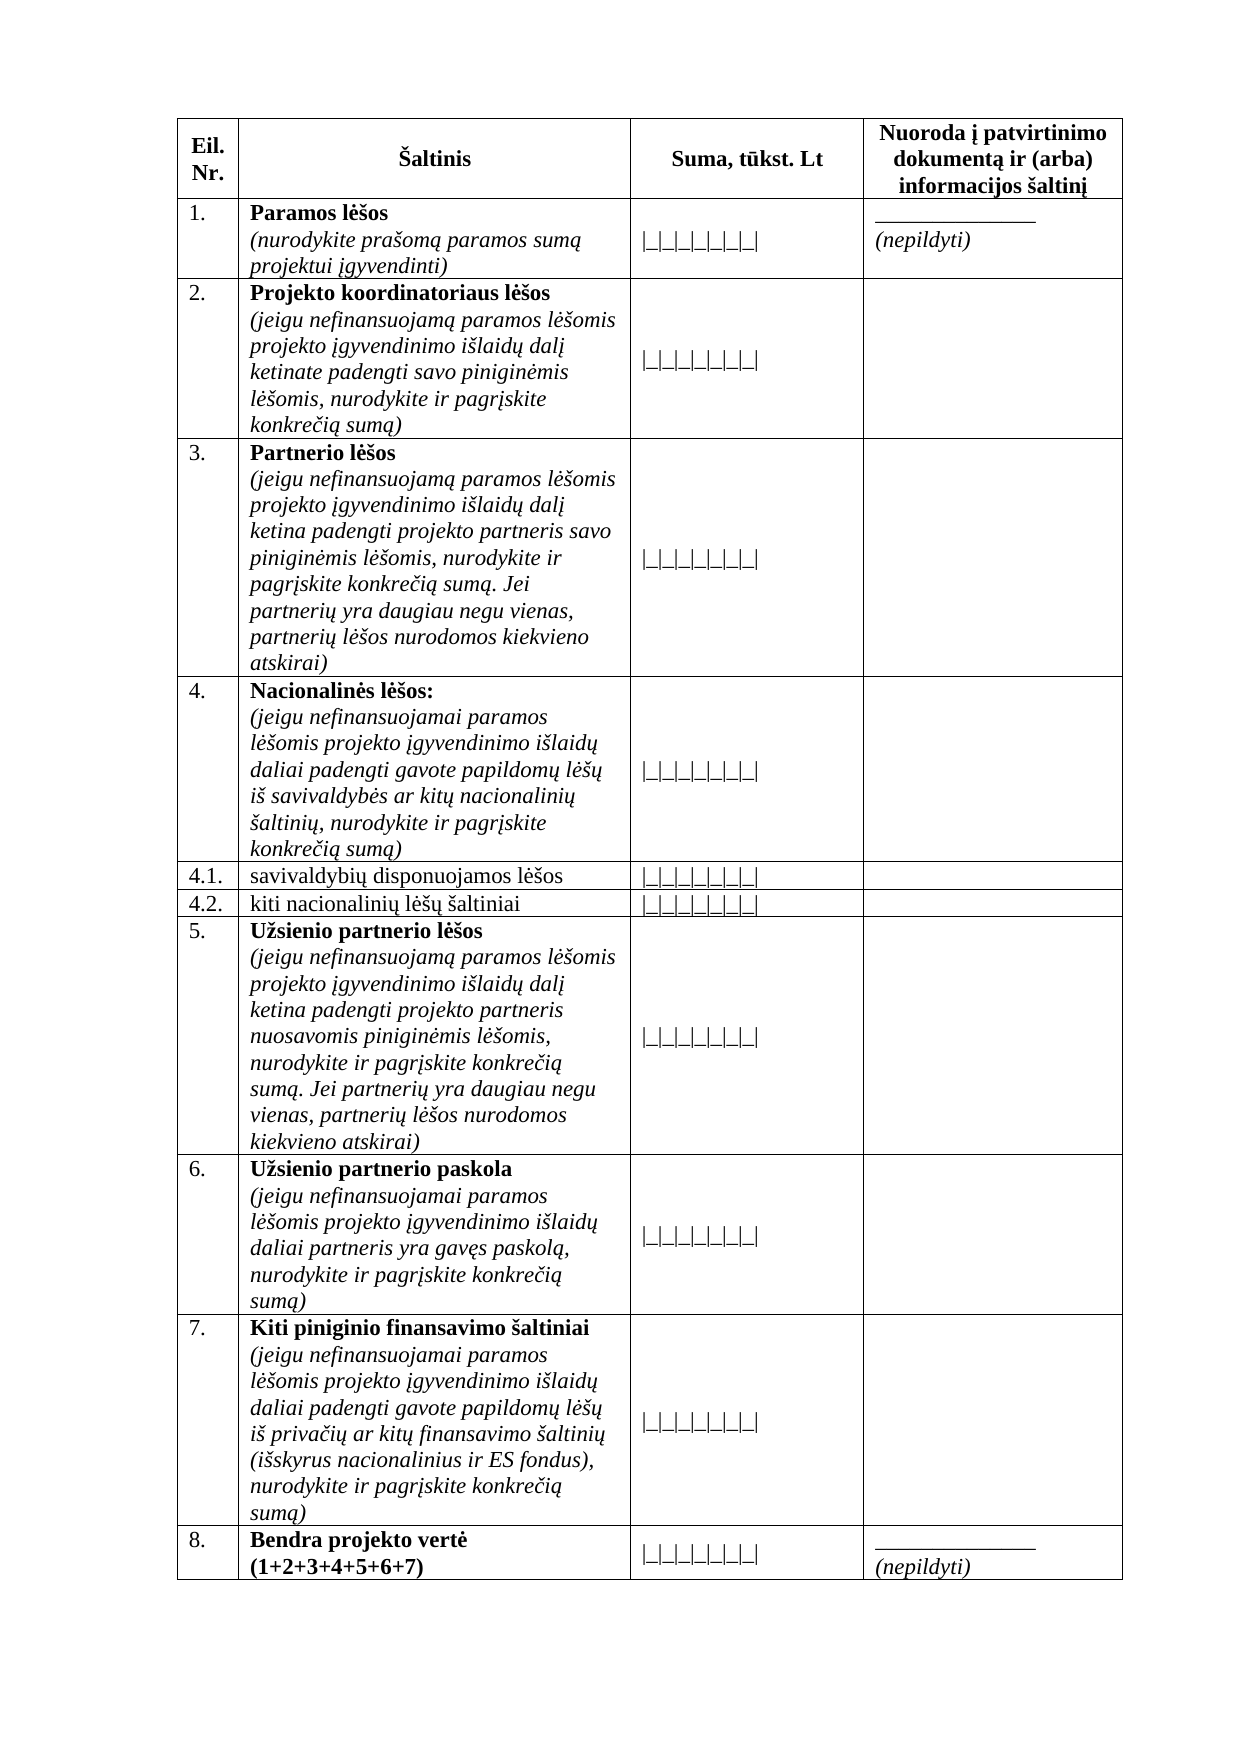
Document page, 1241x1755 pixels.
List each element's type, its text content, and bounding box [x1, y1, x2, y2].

table_cell Kiti piniginio finansavimo šaltiniai (jeigu nefinansuojamai paramos lėšomis projekto įgyvendinimo išlaidų daliai padengti gavote papildomų lėšų iš privačių ar kitų finansavimo šaltinių (išskyrus nacionalinius ir ES fondus), nurodykite ir pagrįskite konkrečią sumą) [239, 1315, 630, 1525]
table_cell |_|_|_|_|_|_|_| [631, 1315, 863, 1525]
table_cell ______________ (nepildyti) [864, 199, 1122, 278]
table_cell |_|_|_|_|_|_|_| [631, 439, 863, 676]
table_cell |_|_|_|_|_|_|_| [631, 677, 863, 861]
table_cell [864, 1155, 1122, 1313]
table_cell Užsienio partnerio lėšos (jeigu nefinansuojamą paramos lėšomis projekto įgyvendinimo išlaidų dalį ketina padengti projekto partneris nuosavomis piniginėmis lėšomis, nurodykite ir pagrįskite konkrečią sumą. Jei partnerių yra daugiau negu vienas, partnerių lėšos nurodomos kiekvieno atskirai) [239, 917, 630, 1154]
table_cell [864, 917, 1122, 1154]
table_cell 8. [178, 1526, 238, 1579]
table_header Šaltinis [239, 119, 630, 198]
table_cell |_|_|_|_|_|_|_| [631, 279, 863, 437]
table_header Nuoroda į patvirtinimo dokumentą ir (arba) informacijos šaltinį [864, 119, 1122, 198]
table_cell [864, 439, 1122, 676]
table_cell [864, 1315, 1122, 1525]
table_cell Nacionalinės lėšos: (jeigu nefinansuojamai paramos lėšomis projekto įgyvendinimo išlaidų daliai padengti gavote papildomų lėšų iš savivaldybės ar kitų nacionalinių šaltinių, nurodykite ir pagrįskite konkrečią sumą) [239, 677, 630, 861]
table_cell Paramos lėšos (nurodykite prašomą paramos sumą projektui įgyvendinti) [239, 199, 630, 278]
table_cell |_|_|_|_|_|_|_| [631, 199, 863, 278]
table_cell Projekto koordinatoriaus lėšos (jeigu nefinansuojamą paramos lėšomis projekto įgyvendinimo išlaidų dalį ketinate padengti savo piniginėmis lėšomis, nurodykite ir pagrįskite konkrečią sumą) [239, 279, 630, 437]
table_cell [864, 890, 1122, 916]
table_cell 3. [178, 439, 238, 676]
table_cell |_|_|_|_|_|_|_| [631, 1526, 863, 1579]
table_cell |_|_|_|_|_|_|_| [631, 862, 863, 889]
table_cell 2. [178, 279, 238, 437]
table_cell |_|_|_|_|_|_|_| [631, 1155, 863, 1313]
table_cell kiti nacionalinių lėšų šaltiniai [239, 890, 630, 916]
table_cell Bendra projekto vertė (1+2+3+4+5+6+7) [239, 1526, 630, 1579]
table_cell |_|_|_|_|_|_|_| [631, 890, 863, 916]
table_cell 5. [178, 917, 238, 1154]
table_cell savivaldybių disponuojamos lėšos [239, 862, 630, 889]
table_cell [864, 677, 1122, 861]
table_cell Partnerio lėšos (jeigu nefinansuojamą paramos lėšomis projekto įgyvendinimo išlaidų dalį ketina padengti projekto partneris savo piniginėmis lėšomis, nurodykite ir pagrįskite konkrečią sumą. Jei partnerių yra daugiau negu vienas, partnerių lėšos nurodomos kiekvieno atskirai) [239, 439, 630, 676]
table_cell 1. [178, 199, 238, 278]
table_header Suma, tūkst. Lt [631, 119, 863, 198]
table_header Eil. Nr. [178, 119, 238, 198]
table_cell ______________ (nepildyti) [864, 1526, 1122, 1579]
table_cell [864, 862, 1122, 889]
table_cell |_|_|_|_|_|_|_| [631, 917, 863, 1154]
table_cell Užsienio partnerio paskola (jeigu nefinansuojamai paramos lėšomis projekto įgyvendinimo išlaidų daliai partneris yra gavęs paskolą, nurodykite ir pagrįskite konkrečią sumą) [239, 1155, 630, 1313]
table_cell 6. [178, 1155, 238, 1313]
table_cell 4. [178, 677, 238, 861]
table_cell 4.2. [178, 890, 238, 916]
table_cell 4.1. [178, 862, 238, 889]
table_cell [864, 279, 1122, 437]
table_cell 7. [178, 1315, 238, 1525]
